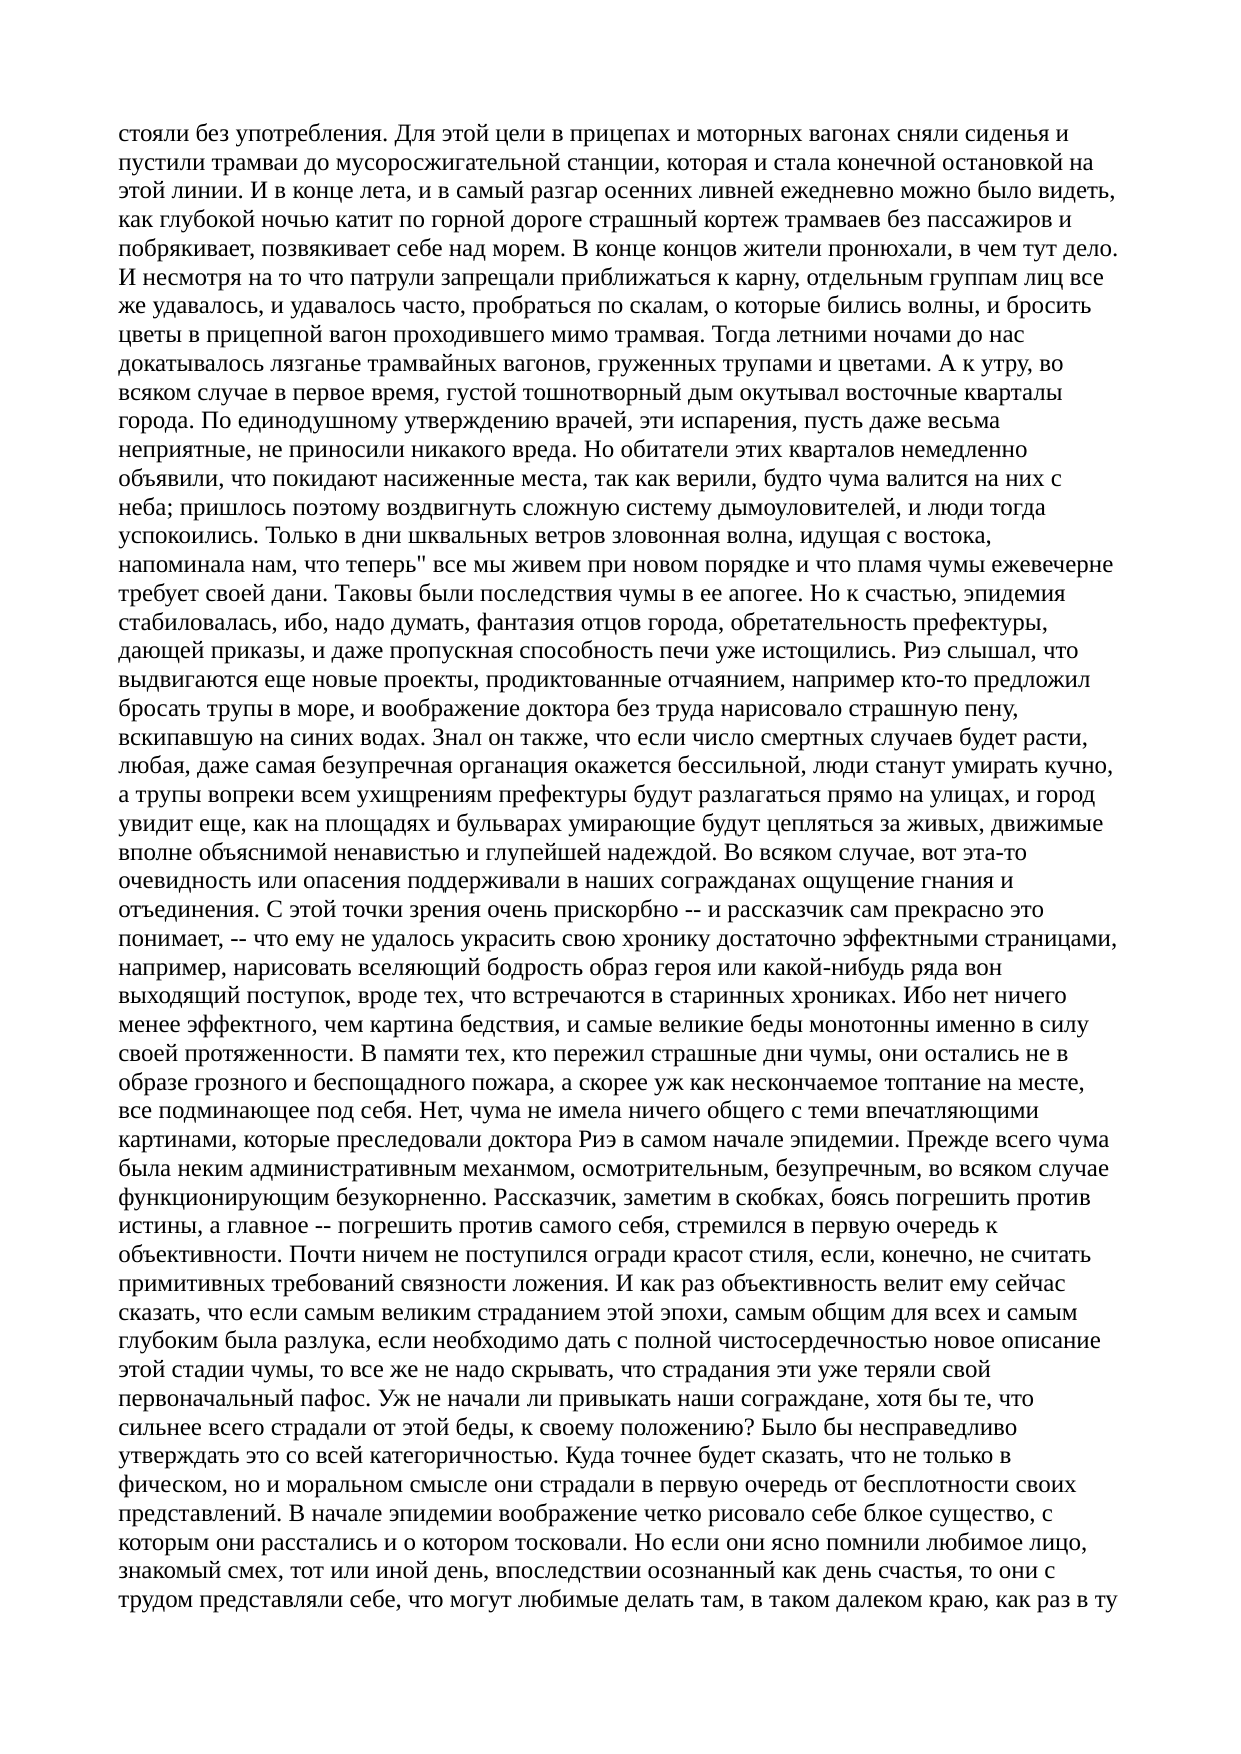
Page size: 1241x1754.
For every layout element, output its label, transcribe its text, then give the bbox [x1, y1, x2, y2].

text стояли без употребления. Для этой цели в прицепах и моторных вагонах сняли сиденья и пустили трамваи до мусоросжигательной станции, которая и стала конечной остановкой на этой линии. И в конце лета, и в самый разгар осенних ливней ежедневно можно было видеть, как глубокой ночью катит по горной дороге страшный кортеж трамваев без пассажиров и побрякивает, позвякивает себе над морем. В конце концов жители пронюхали, в чем тут дело. И несмотря на то что патрули запрещали приближаться к карну, отдельным группам лиц все же удавалось, и удавалось часто, пробраться по скалам, о которые бились волны, и бросить цветы в прицепной вагон проходившего мимо трамвая. Тогда летними ночами до нас докатывалось лязганье трамвайных вагонов, груженных трупами и цветами. А к утру, во всяком случае в первое время, густой тошнотворный дым окутывал восточные кварталы города. По единодушному утверждению врачей, эти испарения, пусть даже весьма неприятные, не приносили никакого вреда. Но обитатели этих кварталов немедленно объявили, что покидают насиженные места, так как верили, будто чума валится на них с неба; пришлось поэтому воздвигнуть сложную систему дымоуловителей, и люди тогда успокоились. Только в дни шквальных ветров зловонная волна, идущая с востока, напоминала нам, что теперь" все мы живем при новом порядке и что пламя чумы ежевечерне требует своей дани. Таковы были последствия чумы в ее апогее. Но к счастью, эпидемия стабиловалась, ибо, надо думать, фантазия отцов города, обретательность префектуры, дающей приказы, и даже пропускная способность печи уже истощились. Риэ слышал, что выдвигаются еще новые проекты, продиктованные отчаянием, например кто-то предложил бросать трупы в море, и воображение доктора без труда нарисовало страшную пену, вскипавшую на синих водах. Знал он также, что если число смертных случаев будет расти, любая, даже самая безупречная органация окажется бессильной, люди станут умирать кучно, а трупы вопреки всем ухищрениям префектуры будут разлагаться прямо на улицах, и город увидит еще, как на площадях и бульварах умирающие будут цепляться за живых, движимые вполне объяснимой ненавистью и глупейшей надеждой. Во всяком случае, вот эта-то очевидность или опасения поддерживали в наших согражданах ощущение гнания и отъединения. С этой точки зрения очень прискорбно -- и рассказчик сам прекрасно это понимает, -- что ему не удалось украсить свою хронику достаточно эффектными страницами, например, нарисовать вселяющий бодрость образ героя или какой-нибудь ряда вон выходящий поступок, вроде тех, что встречаются в старинных хрониках. Ибо нет ничего менее эффектного, чем картина бедствия, и самые великие беды монотонны именно в силу своей протяженности. В памяти тех, кто пережил страшные дни чумы, они остались не в образе грозного и беспощадного пожара, а скорее уж как нескончаемое топтание на месте, все подминающее под себя. Нет, чума не имела ничего общего с теми впечатляющими картинами, которые преследовали доктора Риэ в самом начале эпидемии. Прежде всего чума была неким административным механмом, осмотрительным, безупречным, во всяком случае функционирующим безукорненно. Рассказчик, заметим в скобках, боясь погрешить против истины, а главное -- погрешить против самого себя, стремился в первую очередь к объективности. Почти ничем не поступился огради красот стиля, если, конечно, не считать примитивных требований связности ложения. И как раз объективность велит ему сейчас сказать, что если самым великим страданием этой эпохи, самым общим для всех и самым глубоким была разлука, если необходимо дать с полной чистосердечностью новое описание этой стадии чумы, то все же не надо скрывать, что страдания эти уже теряли свой первоначальный пафос. Уж не начали ли привыкать наши сограждане, хотя бы те, что сильнее всего страдали от этой беды, к своему положению? Было бы несправедливо утверждать это со всей категоричностью. Куда точнее будет сказать, что не только в фическом, но и моральном смысле они страдали в первую очередь от бесплотности своих представлений. В начале эпидемии воображение четко рисовало себе блкое существо, с которым они расстались и о котором тосковали. Но если они ясно помнили любимое лицо, знакомый смех, тот или иной день, впоследствии осознанный как день счастья, то они с трудом представляли себе, что могут любимые делать там, в таком далеком краю, как раз в ту [118, 118, 1122, 1613]
